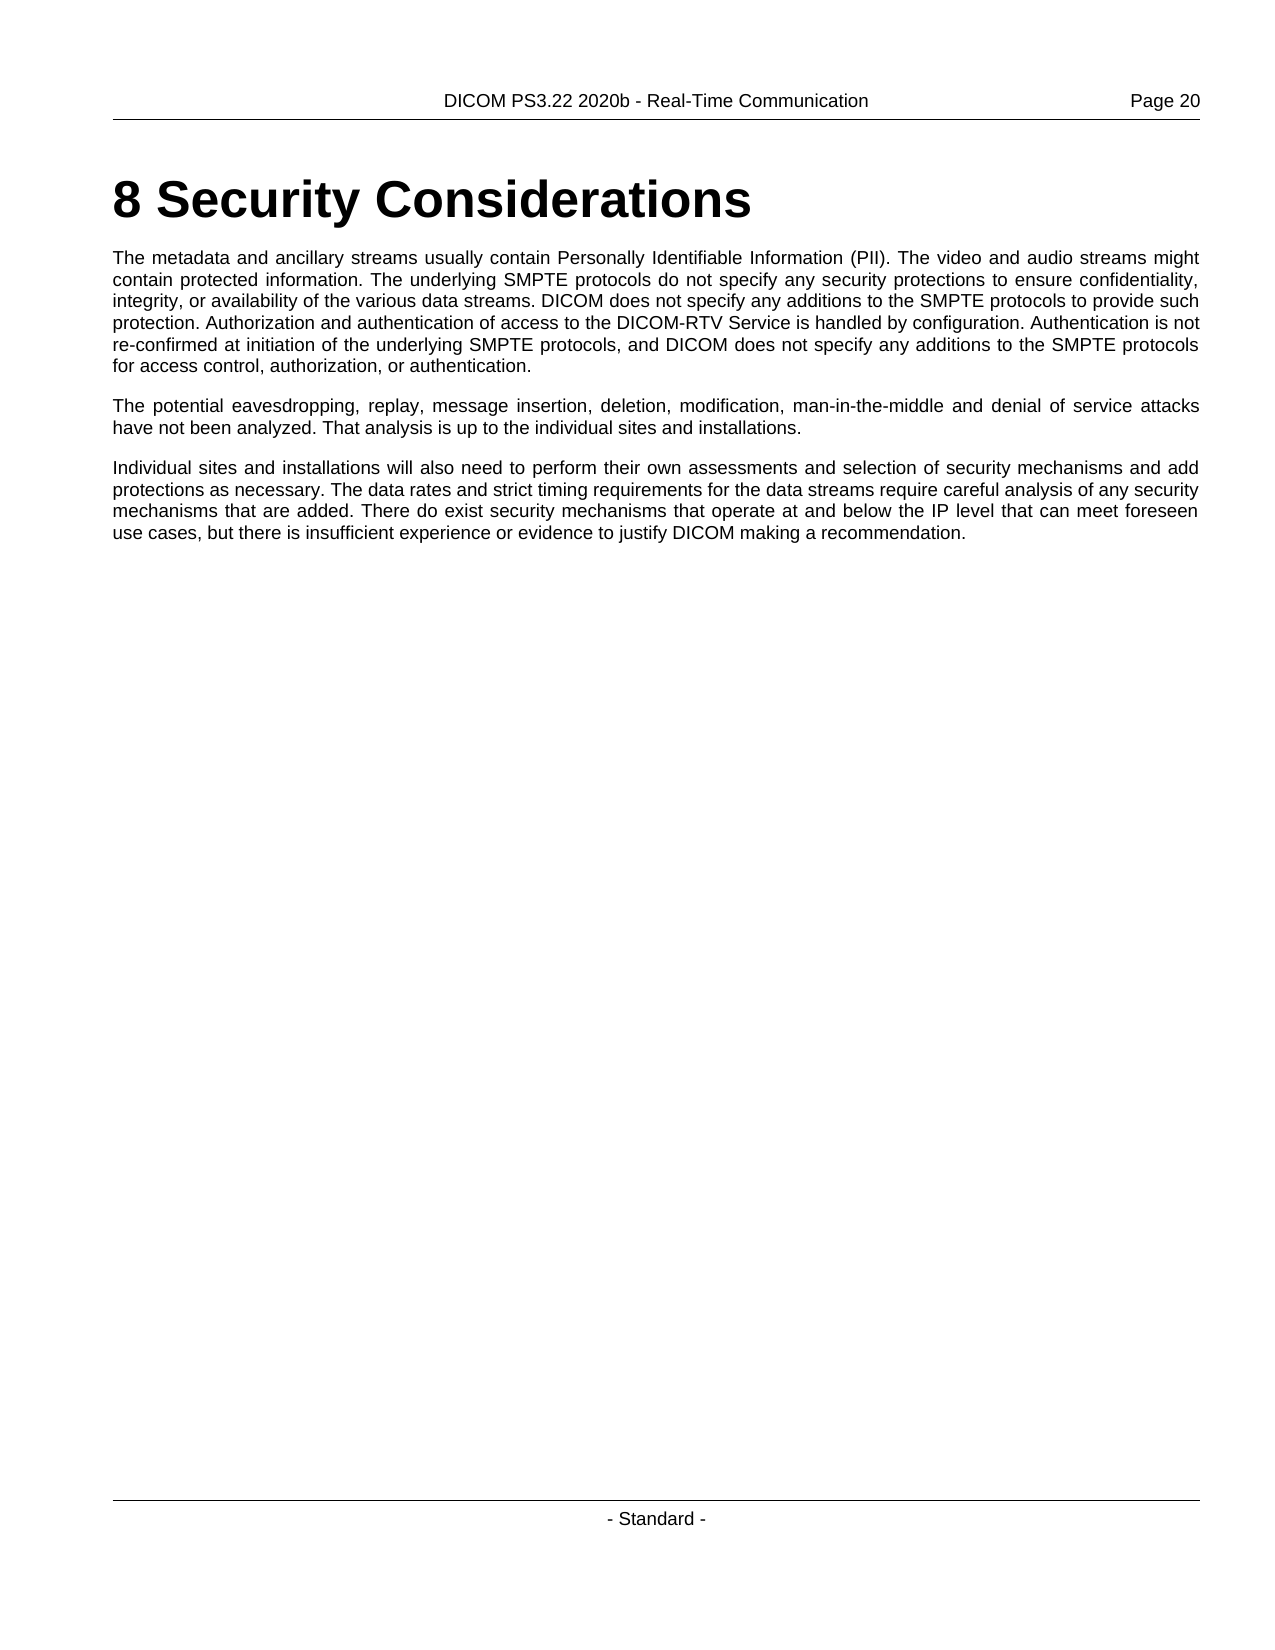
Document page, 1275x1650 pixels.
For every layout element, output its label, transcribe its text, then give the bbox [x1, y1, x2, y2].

text 8 Security Considerations [112, 169, 1200, 228]
text The potential eavesdropping, replay, message insertion, deletion, modification, man-in-the-middle and denial of service attacks have not been analyzed. That analysis is up to the individual sites and installations. [112, 395, 1200, 438]
text The metadata and ancillary streams usually contain Personally Identifiable Information (PII). The video and audio streams might contain protected information. The underlying SMPTE protocols do not specify any security protections to ensure confidentiality, integrity, or availability of the various data streams. DICOM does not specify any additions to the SMPTE protocols to provide such protection. Authorization and authentication of access to the DICOM-RTV Service is handled by configuration. Authentication is not re-confirmed at initiation of the underlying SMPTE protocols, and DICOM does not specify any additions to the SMPTE protocols for access control, authorization, or authentication. [112, 247, 1200, 376]
text Individual sites and installations will also need to perform their own assessments and selection of security mechanisms and add protections as necessary. The data rates and strict timing requirements for the data streams require careful analysis of any security mechanisms that are added. There do exist security mechanisms that operate at and below the IP level that can meet foreseen use cases, but there is insufficient experience or evidence to justify DICOM making a recommendation. [112, 457, 1200, 543]
